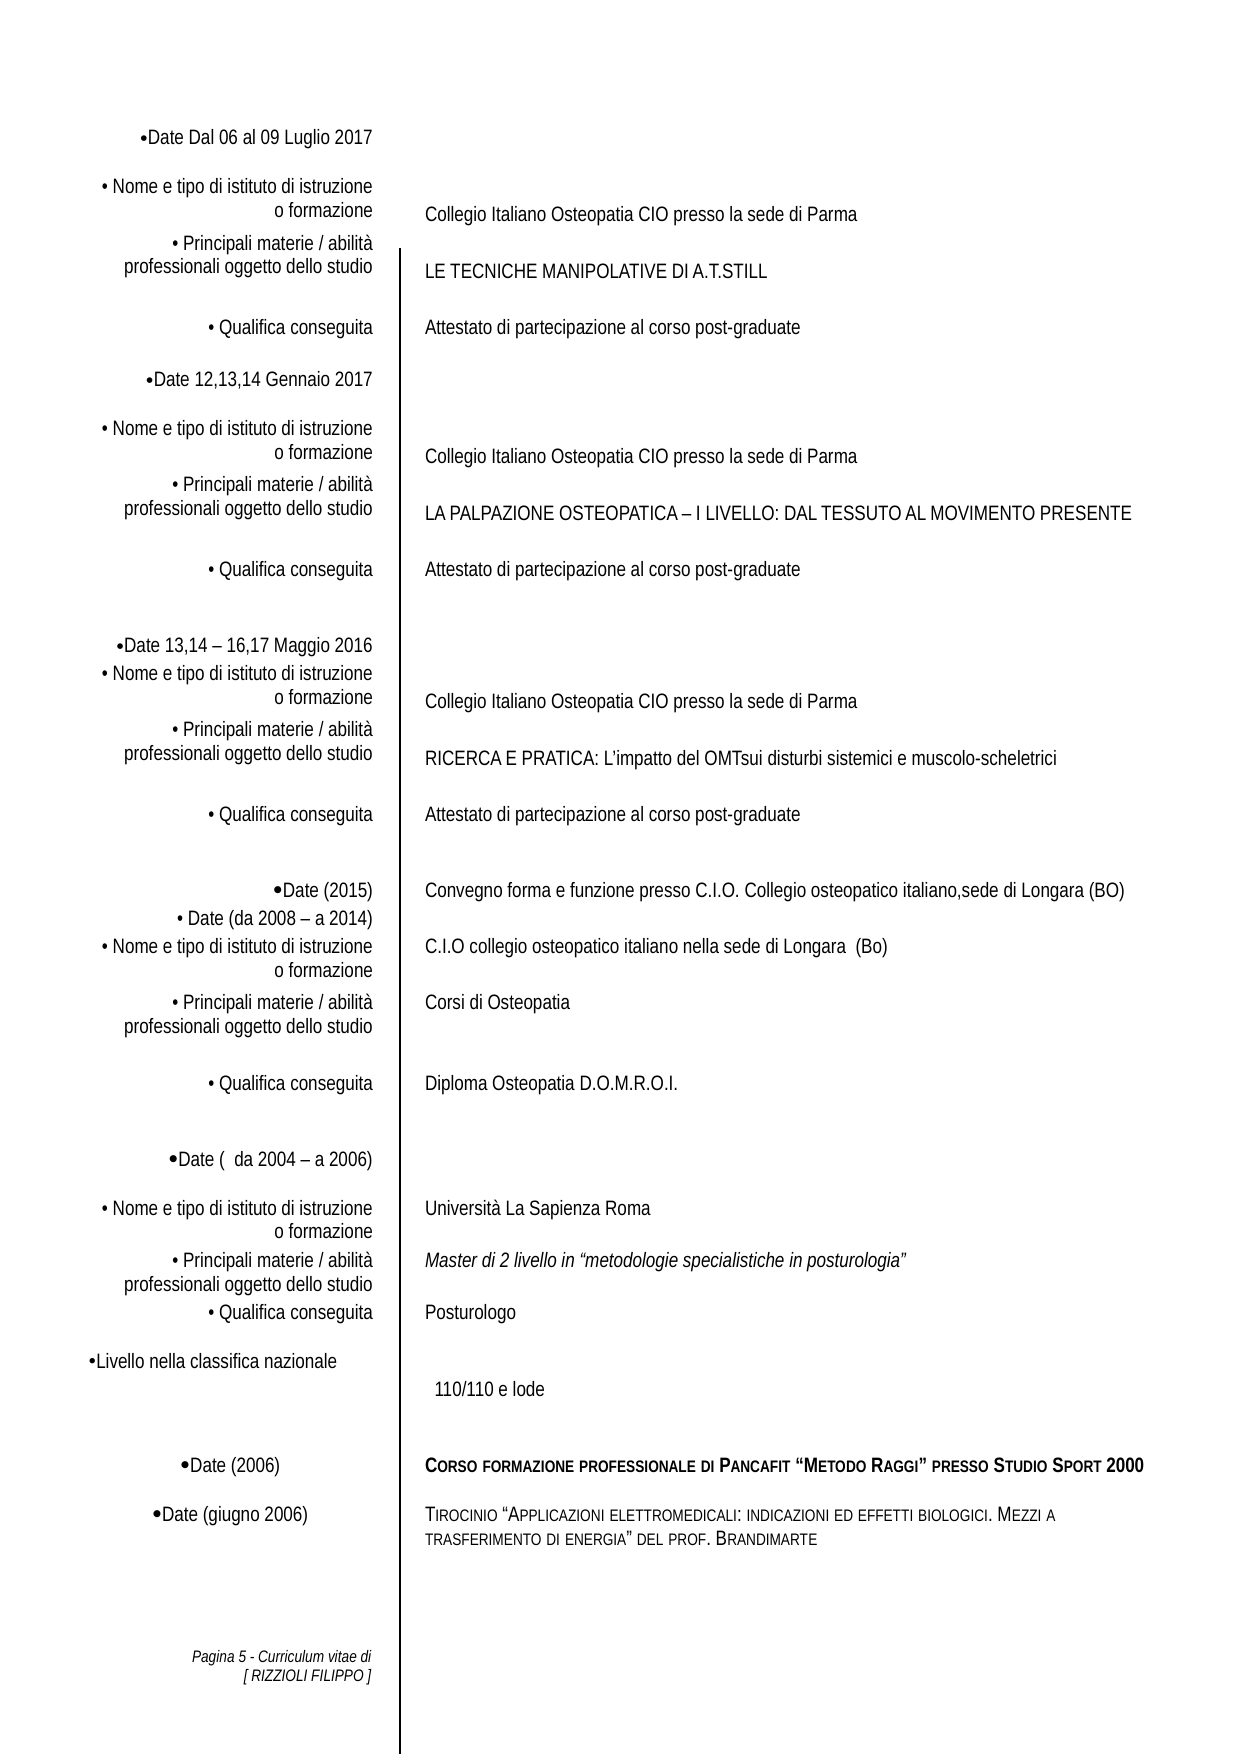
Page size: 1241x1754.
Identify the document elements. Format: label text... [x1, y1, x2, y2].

table_header [384, 1451, 399, 1500]
table_cell • Principali materie / abilità professionali oggetto dello studio [78, 470, 384, 527]
table_cell RICERCA E PRATICA: L’impatto del OMTsui disturbi sistemici e muscolo-scheletrici [414, 715, 1167, 771]
table_header Date 13,14 – 16,17 Maggio 2016 [78, 631, 384, 659]
table_cell LE TECNICHE MANIPOLATIVE DI A.T.STILL [414, 229, 1167, 285]
table_cell [384, 1246, 399, 1298]
table_cell • Nome e tipo di istituto di istruzione o formazione [78, 932, 384, 988]
table_header Corso formazione professionale di Pancafit “Metodo Raggi” presso Studio Sport 2000 [414, 1451, 1167, 1500]
table_cell Università La Sapienza Roma [414, 1194, 1167, 1246]
table_cell [401, 1194, 413, 1246]
table_cell [401, 1246, 413, 1298]
table_cell [384, 1194, 399, 1246]
table_header [384, 631, 399, 659]
table_cell [384, 932, 399, 988]
table_header [414, 1144, 1167, 1193]
table_cell • Principali materie / abilità professionali oggetto dello studio [78, 1246, 384, 1298]
table_cell Collegio Italiano Osteopatia CIO presso la sede di Parma [414, 659, 1167, 715]
table_cell • Qualifica conseguita [78, 285, 384, 341]
table_cell • Nome e tipo di istituto di istruzione o formazione [78, 414, 384, 470]
table_cell C.I.O collegio osteopatico italiano nella sede di Longara (Bo) [414, 932, 1167, 988]
table_header [401, 1451, 413, 1500]
table_cell Attestato di partecipazione al corso post-graduate [414, 285, 1167, 341]
table_cell [384, 1298, 399, 1347]
table_cell [401, 1347, 413, 1403]
table_cell [401, 771, 413, 828]
table_cell Livello nella classifica nazionale [78, 1347, 384, 1403]
table_header [384, 365, 399, 414]
table_cell [384, 715, 399, 771]
table_cell [384, 771, 399, 828]
table_header [384, 123, 413, 172]
table_cell [401, 527, 413, 583]
table_cell [401, 932, 413, 988]
table_cell • Nome e tipo di istituto di istruzione o formazione [78, 659, 384, 715]
table_cell Attestato di partecipazione al corso post-graduate [414, 771, 1167, 828]
table_cell • Nome e tipo di istituto di istruzione o formazione [78, 1194, 384, 1246]
table_cell • Principali materie / abilità professionali oggetto dello studio [78, 988, 384, 1040]
table_cell [401, 659, 413, 715]
table_cell [384, 285, 399, 341]
table_cell [401, 285, 413, 341]
table_header [414, 365, 1167, 414]
table_cell • Nome e tipo di istituto di istruzione o formazione [78, 172, 384, 228]
table_cell LA PALPAZIONE OSTEOPATICA – I LIVELLO: DAL TESSUTO AL MOVIMENTO PRESENTE [414, 470, 1167, 527]
table_cell Collegio Italiano Osteopatia CIO presso la sede di Parma [414, 172, 1167, 228]
table_header [401, 631, 413, 659]
table_header [414, 631, 1167, 659]
table_header Date 12,13,14 Gennaio 2017 [78, 365, 384, 414]
table_header [401, 1144, 413, 1193]
table_header [401, 876, 413, 932]
table_header [384, 1144, 399, 1193]
table_cell [384, 527, 399, 583]
table_cell Date (giugno 2006) [78, 1500, 384, 1552]
table_cell 110/110 e lode [414, 1347, 1167, 1403]
table_cell • Qualifica conseguita [78, 527, 384, 583]
table_cell [384, 988, 399, 1040]
table_cell Attestato di partecipazione al corso post-graduate [414, 527, 1167, 583]
table_cell Collegio Italiano Osteopatia CIO presso la sede di Parma [414, 414, 1167, 470]
table_cell [401, 1298, 413, 1347]
table_header Date (2006) [78, 1451, 384, 1500]
table_header Date (2015) • Date (da 2008 – a 2014) [78, 876, 384, 932]
table_header Date ( da 2004 – a 2006) [78, 1144, 384, 1193]
table_cell [401, 1500, 413, 1552]
table_cell [384, 172, 413, 228]
table_cell Diploma Osteopatia D.O.M.R.O.I. [414, 1040, 1167, 1096]
table_cell [401, 414, 413, 470]
table_header Convegno forma e funzione presso C.I.O. Collegio osteopatico italiano,sede di Longara (BO) [414, 876, 1167, 932]
table_cell [401, 988, 413, 1040]
table_header [384, 876, 399, 932]
table_cell • Qualifica conseguita [78, 771, 384, 828]
table_cell [384, 659, 399, 715]
table_cell [384, 470, 399, 527]
table_header [414, 123, 1167, 172]
table_cell • Qualifica conseguita [78, 1040, 384, 1096]
table_cell [401, 715, 413, 771]
table_cell [384, 414, 399, 470]
table_cell [401, 1040, 413, 1096]
table_cell • Principali materie / abilità professionali oggetto dello studio [78, 229, 384, 285]
table_cell [384, 1500, 399, 1552]
table_header [401, 365, 413, 414]
table_cell [384, 229, 413, 285]
table_cell • Principali materie / abilità professionali oggetto dello studio [78, 715, 384, 771]
table_cell • Qualifica conseguita [78, 1298, 384, 1347]
table_cell Tirocinio “Applicazioni elettromedicali: indicazioni ed effetti biologici. Mezzi a trasferimento di energia” del prof. Brandimarte [414, 1500, 1167, 1552]
table_header Date Dal 06 al 09 Luglio 2017 [78, 123, 384, 172]
table_cell [384, 1040, 399, 1096]
table_cell Master di 2 livello in “metodologie specialistiche in posturologia” [414, 1246, 1167, 1298]
table_cell Corsi di Osteopatia [414, 988, 1167, 1040]
table_cell [401, 470, 413, 527]
table_cell Posturologo [414, 1298, 1167, 1347]
table_cell [384, 1347, 399, 1403]
